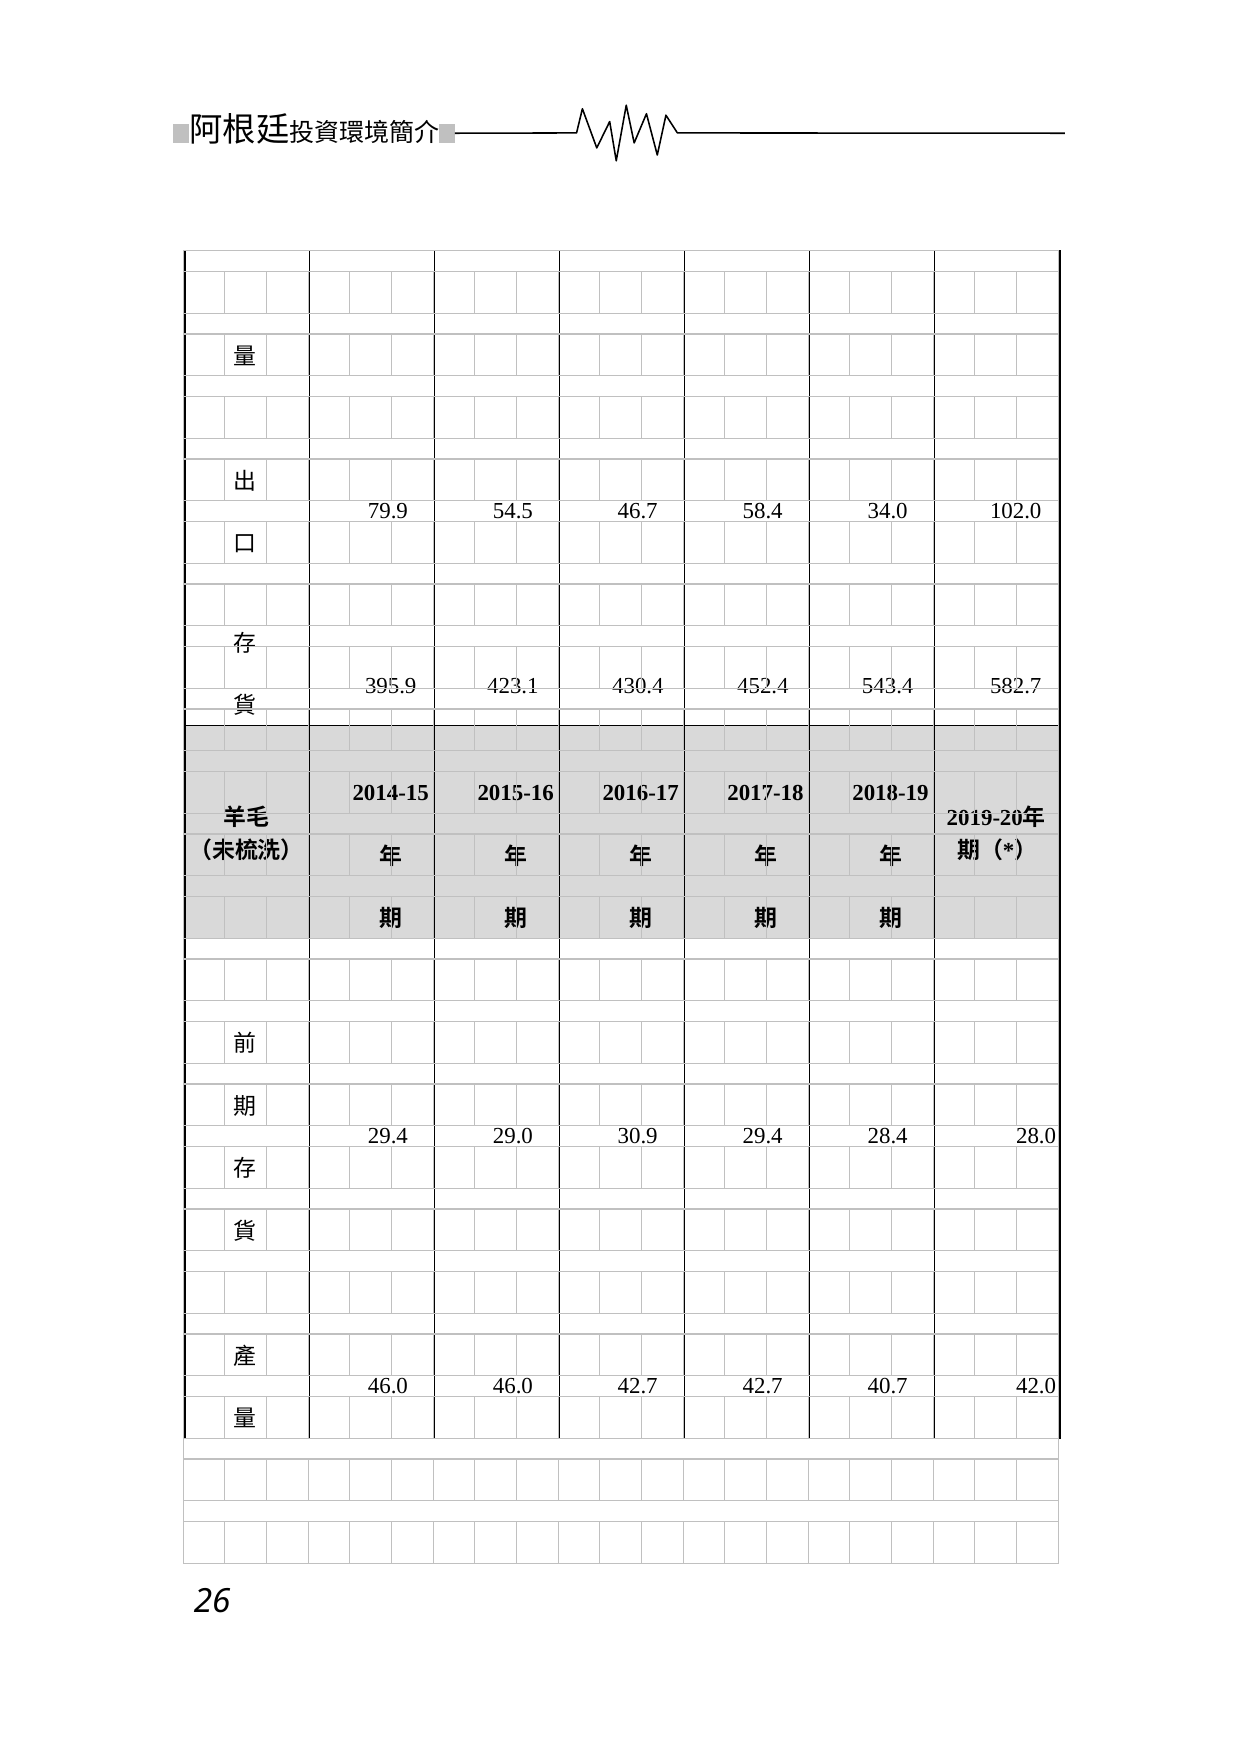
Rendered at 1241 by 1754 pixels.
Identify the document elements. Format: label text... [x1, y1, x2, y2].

table_cell 395.9 [392, 585, 433, 625]
table_cell 2016-17年期 [560, 876, 684, 896]
table_cell [560, 1064, 684, 1083]
table_cell [350, 460, 391, 500]
table_cell 2016-17年期 [600, 772, 641, 813]
table_cell [767, 960, 808, 1000]
table_cell 423.1 [517, 710, 558, 725]
table_cell [642, 522, 683, 563]
table_cell [267, 335, 308, 375]
table_cell [186, 522, 224, 563]
table_cell [892, 1335, 933, 1375]
table_cell 395.9 [310, 647, 349, 688]
table_cell 2019-20年期（*） [1017, 897, 1058, 938]
table_cell 2015-16年期 [435, 835, 474, 875]
table_cell [767, 1147, 808, 1188]
table_cell 2016-17年期 [560, 751, 684, 771]
table_cell [560, 376, 684, 396]
table_cell 46.7 [560, 501, 684, 521]
table_cell 羊毛 （未梳洗） [186, 772, 224, 813]
table_cell 120.0 [350, 272, 391, 313]
table_cell [1017, 1210, 1058, 1250]
table_cell [850, 460, 891, 500]
table_cell [435, 460, 474, 500]
table_cell [435, 1251, 559, 1271]
table_cell [475, 1397, 516, 1438]
table_cell 2019-20年期（*） [935, 726, 974, 750]
table_cell [186, 335, 224, 375]
table_cell [725, 522, 766, 563]
table_cell 430.4 [560, 710, 599, 725]
table_cell [186, 1335, 224, 1375]
table_cell 2018-19年期 [810, 897, 849, 938]
table_cell [685, 1022, 724, 1063]
table_cell [435, 1210, 474, 1250]
table_cell 前 [225, 1022, 266, 1063]
table_cell [392, 1210, 433, 1250]
table_cell 160.0 [517, 335, 558, 375]
table_cell 543.4 [850, 710, 891, 725]
table_cell [310, 1064, 434, 1083]
table_cell [767, 1022, 808, 1063]
table_cell [685, 1251, 809, 1271]
table_cell [560, 1272, 599, 1313]
table_cell 29.4 [685, 1126, 809, 1146]
table_cell [392, 522, 433, 563]
table_cell [935, 522, 974, 563]
table_cell 430.4 [600, 585, 641, 625]
table_cell [186, 1147, 224, 1188]
table_cell [600, 1022, 641, 1063]
table_cell [310, 1147, 349, 1188]
table_cell [850, 1397, 891, 1438]
table_cell [475, 960, 516, 1000]
table_cell [892, 397, 933, 438]
table_cell [975, 1210, 1016, 1250]
table_cell [975, 1147, 1016, 1188]
table_cell 395.9 [350, 710, 391, 725]
table_cell 395.9 [310, 710, 349, 725]
table_cell [435, 1397, 474, 1438]
table_cell [475, 1210, 516, 1250]
table_cell [267, 960, 308, 1000]
table_cell 2018-19年期 [892, 897, 933, 938]
table_cell [310, 1085, 349, 1125]
table_cell [517, 522, 558, 563]
table_cell 2015-16年期 [435, 897, 474, 938]
table_cell [350, 522, 391, 563]
table_cell [267, 1147, 308, 1188]
table_cell [892, 1397, 933, 1438]
table_cell 2015-16年期 [435, 751, 559, 771]
table_cell 羊毛 （未梳洗） [267, 897, 308, 938]
table_cell 160.0 [475, 335, 516, 375]
table_cell [850, 397, 891, 438]
table_cell [810, 522, 849, 563]
table_cell [1017, 1147, 1058, 1188]
table_cell 羊毛 （未梳洗） [186, 876, 309, 896]
table_cell [186, 251, 309, 271]
table_cell 2019-20年期（*） [935, 897, 974, 938]
table_cell 2014-15年期 [310, 835, 349, 875]
table_cell 2014-15年期 [310, 897, 349, 938]
table_cell 2016-17年期 [560, 726, 599, 750]
table_cell [725, 1397, 766, 1438]
table_cell [435, 1085, 474, 1125]
table_cell [392, 1147, 433, 1188]
table_cell 產 [225, 1335, 266, 1375]
table_cell [935, 1022, 974, 1063]
table_cell [225, 397, 266, 438]
table_cell [975, 522, 1016, 563]
table_cell [186, 1126, 309, 1146]
table_cell [560, 1210, 599, 1250]
table_cell 羊毛 （未梳洗） [225, 772, 266, 813]
table_cell 423.1 [435, 710, 474, 725]
table_cell [767, 1085, 808, 1125]
table_cell 2015-16年期 [517, 726, 558, 750]
table_cell 30.9 [560, 1126, 684, 1146]
table_cell 105.0 [935, 314, 1058, 333]
table_cell 29.0 [435, 1126, 559, 1146]
table_cell [517, 960, 558, 1000]
table_cell 存貨 [186, 626, 309, 646]
table_cell [685, 939, 809, 958]
table_cell [600, 522, 641, 563]
table_cell [186, 460, 224, 500]
table_cell 423.1 [475, 710, 516, 725]
table_cell 140.0 [560, 272, 599, 313]
table_cell [810, 1085, 849, 1125]
table_cell 90.0 [892, 272, 933, 313]
table_cell 120.0 [310, 314, 434, 333]
table_cell 羊毛 （未梳洗） [186, 835, 224, 875]
table_cell [267, 1272, 308, 1313]
table_cell 42.7 [685, 1376, 809, 1396]
table_cell 2014-15年期 [392, 772, 433, 813]
table_cell [725, 397, 766, 438]
table_cell [186, 1001, 309, 1021]
table_cell [267, 522, 308, 563]
table_cell 452.4 [767, 710, 808, 725]
table_cell [642, 1335, 683, 1375]
table_cell 423.1 [517, 585, 558, 625]
table_cell 140.0 [600, 335, 641, 375]
table_cell 543.4 [850, 585, 891, 625]
table_cell [767, 1335, 808, 1375]
table_cell [310, 376, 434, 396]
table_cell [810, 376, 934, 396]
table_cell [600, 1085, 641, 1125]
table_cell 395.9 [392, 647, 433, 688]
table_cell 28.4 [810, 1126, 934, 1146]
table_cell 160.0 [435, 272, 474, 313]
table_cell [725, 460, 766, 500]
table_cell 452.4 [685, 585, 724, 625]
table_cell [475, 1272, 516, 1313]
table_cell 102.0 [935, 501, 1058, 521]
table_cell 2017-18年期 [685, 726, 724, 750]
table_cell [517, 1272, 558, 1313]
table_cell [850, 1335, 891, 1375]
table_cell 430.4 [560, 564, 684, 583]
table_cell 42.0 [935, 1376, 1058, 1396]
table_cell 430.4 [560, 626, 684, 646]
table_cell 423.1 [435, 564, 559, 583]
table_cell [310, 939, 434, 958]
table_cell 存貨 [186, 564, 309, 583]
table_cell [517, 1335, 558, 1375]
table_cell [186, 1189, 309, 1208]
table_cell [600, 460, 641, 500]
table_cell 430.4 [642, 647, 683, 688]
table_cell [850, 1147, 891, 1188]
table_cell [850, 1272, 891, 1313]
table_cell 125.0 [685, 251, 809, 271]
table_cell 582.7 [935, 689, 1058, 708]
table_cell 90.0 [850, 335, 891, 375]
table_cell 量 [225, 335, 266, 375]
table_cell 29.4 [310, 1126, 434, 1146]
table_cell [642, 397, 683, 438]
table_cell 423.1 [435, 585, 474, 625]
table_cell 2019-20年期（*） [975, 772, 1016, 813]
table_cell [975, 1085, 1016, 1125]
table_cell 2016-17年期 [560, 835, 599, 875]
table_cell 2014-15年期 [350, 897, 391, 938]
table_cell 90.0 [810, 272, 849, 313]
table_cell 2015-16年期 [475, 897, 516, 938]
table_cell 2019-20年期（*） [1017, 772, 1058, 813]
table_cell [600, 1397, 641, 1438]
table_cell [186, 314, 309, 333]
table_cell 452.4 [725, 647, 766, 688]
table_cell [935, 1397, 974, 1438]
table_cell [475, 397, 516, 438]
table_cell 105.0 [975, 335, 1016, 375]
table_cell 452.4 [685, 710, 724, 725]
table_cell 2019-20年期（*） [935, 814, 1058, 833]
table_cell 2014-15年期 [392, 726, 433, 750]
table_cell [560, 1314, 684, 1333]
table_cell 羊毛 （未梳洗） [225, 897, 266, 938]
table_cell 90.0 [810, 251, 934, 271]
table_cell 105.0 [935, 272, 974, 313]
table_cell [892, 522, 933, 563]
table_cell 543.4 [810, 689, 934, 708]
table_cell [935, 960, 974, 1000]
table_cell 羊毛 （未梳洗） [225, 726, 266, 750]
table_cell 量 [225, 1397, 266, 1438]
table_cell [560, 960, 599, 1000]
table_cell [685, 1314, 809, 1333]
table_cell [685, 1397, 724, 1438]
table_cell 90.0 [850, 272, 891, 313]
table_cell 395.9 [310, 564, 434, 583]
table_cell 2017-18年期 [685, 772, 724, 813]
table_cell 存貨 [225, 585, 266, 625]
table_cell 2018-19年期 [892, 772, 933, 813]
table_cell 34.0 [810, 501, 934, 521]
table_cell [892, 460, 933, 500]
table_cell 160.0 [435, 335, 474, 375]
table_cell [600, 397, 641, 438]
table_cell [810, 1189, 934, 1208]
table_cell [435, 1001, 559, 1021]
table_cell [560, 1085, 599, 1125]
table_cell 430.4 [560, 647, 599, 688]
table_cell [392, 460, 433, 500]
table_cell 430.4 [642, 585, 683, 625]
table_cell 395.9 [310, 585, 349, 625]
table_cell 582.7 [975, 585, 1016, 625]
table_cell 160.0 [435, 251, 559, 271]
table_cell 160.0 [517, 272, 558, 313]
table_cell 90.0 [810, 335, 849, 375]
table_cell 46.0 [435, 1376, 559, 1396]
table_cell 羊毛 （未梳洗） [186, 814, 309, 833]
table_cell 543.4 [810, 647, 849, 688]
table_cell [186, 1022, 224, 1063]
table_cell 120.0 [310, 251, 434, 271]
table_cell 105.0 [935, 251, 1058, 271]
table_cell [810, 397, 849, 438]
table_cell 2014-15年期 [350, 726, 391, 750]
table_cell 存 [225, 1147, 266, 1188]
table_cell [560, 1147, 599, 1188]
table_cell [186, 439, 309, 458]
table_cell [560, 522, 599, 563]
table_cell [892, 1085, 933, 1125]
table_cell [685, 376, 809, 396]
table_cell [310, 397, 349, 438]
table_cell [685, 1189, 809, 1208]
table_cell 2017-18年期 [725, 726, 766, 750]
table_cell 2017-18年期 [725, 835, 766, 875]
table_cell 2017-18年期 [685, 876, 809, 896]
table_cell 582.7 [935, 647, 974, 688]
table_cell [850, 960, 891, 1000]
table_cell 2017-18年期 [725, 897, 766, 938]
table_cell [186, 1210, 224, 1250]
table_cell [1017, 1022, 1058, 1063]
table_cell [810, 460, 849, 500]
table_cell [310, 1272, 349, 1313]
table_cell [267, 1210, 308, 1250]
table_cell [935, 397, 974, 438]
table_cell 羊毛 （未梳洗） [186, 897, 224, 938]
table_cell 羊毛 （未梳洗） [267, 835, 308, 875]
table_cell [435, 1147, 474, 1188]
table_cell 存貨 [225, 710, 266, 725]
table_cell [685, 1210, 724, 1250]
table_cell [186, 960, 224, 1000]
table_cell [600, 1147, 641, 1188]
table_cell [892, 960, 933, 1000]
table_cell 395.9 [350, 585, 391, 625]
table_cell [1017, 397, 1058, 438]
table_cell 582.7 [1017, 647, 1058, 688]
table_cell 105.0 [975, 272, 1016, 313]
table_cell 2016-17年期 [560, 772, 599, 813]
table_cell [310, 1001, 434, 1021]
table_cell 430.4 [600, 710, 641, 725]
table_cell 2019-20年期（*） [935, 835, 974, 875]
table_cell 2016-17年期 [600, 726, 641, 750]
table_cell [560, 1022, 599, 1063]
table_cell 125.0 [725, 272, 766, 313]
table_cell [435, 397, 474, 438]
table_cell 582.7 [935, 710, 974, 725]
table_cell [975, 397, 1016, 438]
table_cell [560, 460, 599, 500]
table_cell 79.9 [310, 501, 434, 521]
table_cell [892, 1210, 933, 1250]
table_cell [935, 1272, 974, 1313]
table_cell [517, 1022, 558, 1063]
table_cell [435, 1272, 474, 1313]
table_cell [267, 1335, 308, 1375]
table_cell 140.0 [560, 335, 599, 375]
table_cell [975, 1272, 1016, 1313]
table_cell 2018-19年期 [810, 726, 849, 750]
table_cell 423.1 [435, 626, 559, 646]
table_cell 羊毛 （未梳洗） [267, 772, 308, 813]
table_cell [560, 1189, 684, 1208]
table_cell [975, 1397, 1016, 1438]
table_cell [392, 1272, 433, 1313]
table_cell 120.0 [350, 335, 391, 375]
table_cell [435, 376, 559, 396]
table_cell 2018-19年期 [810, 835, 849, 875]
table_cell [435, 439, 559, 458]
table_cell 582.7 [935, 585, 974, 625]
table_cell [560, 397, 599, 438]
table_cell [186, 1314, 309, 1333]
table_cell [685, 1085, 724, 1125]
table_cell 2018-19年期 [850, 772, 891, 813]
table_cell 2016-17年期 [642, 897, 683, 938]
table_cell [517, 1397, 558, 1438]
table_cell [1017, 1397, 1058, 1438]
table_cell [767, 1272, 808, 1313]
table_cell 2019-20年期（*） [935, 751, 1058, 771]
table_cell [267, 1085, 308, 1125]
table_cell [186, 376, 309, 396]
table_cell [186, 1064, 309, 1083]
table_cell 2017-18年期 [767, 897, 808, 938]
table_cell [725, 1022, 766, 1063]
table_cell 2018-19年期 [810, 876, 934, 896]
table_cell [935, 939, 1058, 958]
table_cell [392, 960, 433, 1000]
table_cell [310, 522, 349, 563]
table_cell [892, 1147, 933, 1188]
table_cell [517, 460, 558, 500]
table_cell [350, 1210, 391, 1250]
table_cell 90.0 [810, 314, 934, 333]
table_cell 羊毛 （未梳洗） [186, 726, 224, 750]
table_cell 2016-17年期 [642, 835, 683, 875]
table_cell [642, 1085, 683, 1125]
table_cell [435, 1189, 559, 1208]
table_cell [186, 1272, 224, 1313]
table_cell 543.4 [850, 647, 891, 688]
table_cell 423.1 [435, 689, 559, 708]
table_cell 423.1 [435, 647, 474, 688]
table_cell [685, 1064, 809, 1083]
table_cell [560, 1001, 684, 1021]
table_cell [725, 1335, 766, 1375]
table_cell 543.4 [810, 564, 934, 583]
table_cell [186, 1085, 224, 1125]
table_cell 2019-20年期（*） [975, 835, 1016, 875]
table_cell [475, 522, 516, 563]
table_cell 430.4 [560, 689, 684, 708]
table_cell 2019-20年期（*） [975, 897, 1016, 938]
table_cell [517, 1085, 558, 1125]
table_cell [560, 939, 684, 958]
table_cell 582.7 [935, 564, 1058, 583]
table_cell 582.7 [935, 626, 1058, 646]
table_cell 2018-19年期 [850, 726, 891, 750]
table_cell [725, 1147, 766, 1188]
table_cell 452.4 [685, 564, 809, 583]
table_cell [435, 960, 474, 1000]
table_cell [350, 397, 391, 438]
table_cell 2017-18年期 [685, 835, 724, 875]
table_cell [310, 1022, 349, 1063]
table_cell 2016-17年期 [560, 814, 684, 833]
table_cell [475, 1022, 516, 1063]
table_cell 395.9 [392, 710, 433, 725]
table_cell [600, 1210, 641, 1250]
table_cell [310, 1335, 349, 1375]
table_cell [892, 1272, 933, 1313]
table_cell [392, 1397, 433, 1438]
table_cell 395.9 [350, 647, 391, 688]
table_cell [435, 522, 474, 563]
table_cell 140.0 [560, 314, 684, 333]
table_cell [1017, 1335, 1058, 1375]
table_cell [225, 1272, 266, 1313]
table_cell 90.0 [892, 335, 933, 375]
table_cell 2014-15年期 [350, 772, 391, 813]
table_cell [642, 1022, 683, 1063]
table_cell [225, 960, 266, 1000]
table_cell [975, 1022, 1016, 1063]
table_cell 2017-18年期 [767, 726, 808, 750]
table_cell [850, 522, 891, 563]
table_cell [935, 1147, 974, 1188]
table_cell 582.7 [1017, 585, 1058, 625]
table_cell 452.4 [767, 647, 808, 688]
table_cell 2016-17年期 [642, 726, 683, 750]
table_cell 423.1 [475, 585, 516, 625]
table_cell 存貨 [186, 647, 224, 688]
table_cell [975, 960, 1016, 1000]
table_cell [310, 1210, 349, 1250]
table_cell 125.0 [767, 335, 808, 375]
table_cell [310, 1189, 434, 1208]
table_cell 2015-16年期 [517, 772, 558, 813]
table_cell [725, 960, 766, 1000]
table_cell [392, 397, 433, 438]
table_cell 140.0 [642, 272, 683, 313]
table_cell [186, 501, 309, 521]
table_cell 2018-19年期 [810, 814, 934, 833]
table_cell [310, 1314, 434, 1333]
table_cell [810, 1210, 849, 1250]
table_cell [560, 1397, 599, 1438]
table_cell [935, 1064, 1058, 1083]
table_cell 2015-16年期 [475, 726, 516, 750]
table_cell [310, 439, 434, 458]
table_cell 2018-19年期 [850, 835, 891, 875]
table_cell 120.0 [392, 335, 433, 375]
table_cell [642, 1147, 683, 1188]
table_cell [267, 460, 308, 500]
table_cell 2015-16年期 [517, 835, 558, 875]
table_cell [600, 960, 641, 1000]
table_cell [350, 1272, 391, 1313]
table_cell 出 [225, 460, 266, 500]
table_cell 140.0 [642, 335, 683, 375]
table_cell [560, 439, 684, 458]
table_cell 160.0 [435, 314, 559, 333]
table_cell [810, 1272, 849, 1313]
table_cell [350, 1085, 391, 1125]
table_cell [435, 1064, 559, 1083]
table_cell [935, 1335, 974, 1375]
table_cell 2018-19年期 [892, 726, 933, 750]
table_cell 存貨 [267, 585, 308, 625]
table_cell [392, 1335, 433, 1375]
table_cell [685, 1335, 724, 1375]
table_cell 430.4 [600, 647, 641, 688]
table_cell 58.4 [685, 501, 809, 521]
table_cell [267, 1022, 308, 1063]
table_cell 423.1 [517, 647, 558, 688]
table_cell [350, 1397, 391, 1438]
table_cell 543.4 [810, 710, 849, 725]
table_cell 2015-16年期 [435, 814, 559, 833]
table_cell [935, 460, 974, 500]
table_cell [186, 1251, 309, 1271]
table_cell 430.4 [642, 710, 683, 725]
table_cell [685, 1272, 724, 1313]
table_cell 2017-18年期 [685, 814, 809, 833]
table_cell [935, 1251, 1058, 1271]
table_cell [810, 960, 849, 1000]
table_cell [186, 397, 224, 438]
table_cell 543.4 [892, 647, 933, 688]
table_cell [810, 1022, 849, 1063]
table_cell [642, 1272, 683, 1313]
table_cell [685, 522, 724, 563]
table_cell [935, 439, 1058, 458]
table_cell [560, 1251, 684, 1271]
table_cell [1017, 1272, 1058, 1313]
table_cell 2014-15年期 [310, 814, 434, 833]
table_cell [1017, 1085, 1058, 1125]
table_cell [435, 1022, 474, 1063]
table_cell 期 [225, 1085, 266, 1125]
table_cell [810, 1251, 934, 1271]
table_cell 105.0 [1017, 335, 1058, 375]
table_cell 2015-16年期 [517, 897, 558, 938]
table_cell 口 [225, 522, 266, 563]
table_cell 2016-17年期 [642, 772, 683, 813]
table_cell 2014-15年期 [392, 835, 433, 875]
table_cell [810, 1064, 934, 1083]
table_cell [810, 1397, 849, 1438]
table_cell 貨 [225, 1210, 266, 1250]
table_cell 2017-18年期 [767, 835, 808, 875]
table_cell 452.4 [685, 626, 809, 646]
table_cell 存貨 [267, 710, 308, 725]
table_cell 羊毛 （未梳洗） [267, 726, 308, 750]
table_cell 125.0 [685, 314, 809, 333]
table_cell 105.0 [1017, 272, 1058, 313]
table_cell [810, 439, 934, 458]
table_cell [935, 1085, 974, 1125]
table_cell [642, 1397, 683, 1438]
table_cell [310, 1251, 434, 1271]
table_cell 46.0 [310, 1376, 434, 1396]
table_cell [392, 1022, 433, 1063]
table_cell [935, 1001, 1058, 1021]
table_cell 2019-20年期（*） [1017, 726, 1058, 750]
table_cell [767, 460, 808, 500]
table_cell 2017-18年期 [685, 897, 724, 938]
table_cell 2015-16年期 [475, 772, 516, 813]
table_cell [850, 1085, 891, 1125]
table_cell 2017-18年期 [767, 772, 808, 813]
table_cell [475, 1085, 516, 1125]
table_cell [267, 272, 308, 313]
table_cell 2014-15年期 [310, 772, 349, 813]
table_cell 543.4 [810, 626, 934, 646]
table_cell [475, 1335, 516, 1375]
table_cell 2014-15年期 [310, 726, 349, 750]
table_cell 452.4 [725, 585, 766, 625]
table_cell [435, 1335, 474, 1375]
table_cell 42.7 [560, 1376, 684, 1396]
table_cell [560, 1335, 599, 1375]
table_cell [685, 397, 724, 438]
table_cell [810, 1001, 934, 1021]
table_cell [685, 460, 724, 500]
table_cell [767, 397, 808, 438]
table_cell 105.0 [935, 335, 974, 375]
table_cell [935, 1314, 1058, 1333]
table_cell 2018-19年期 [850, 897, 891, 938]
table_cell 存貨 [225, 647, 266, 688]
table_cell 2019-20年期（*） [1017, 835, 1058, 875]
table_cell [935, 1189, 1058, 1208]
table_cell 存貨 [186, 689, 309, 708]
table_cell [1017, 960, 1058, 1000]
table_cell 120.0 [310, 335, 349, 375]
table_cell 430.4 [560, 585, 599, 625]
table_cell 543.4 [810, 585, 849, 625]
table_cell [225, 272, 266, 313]
table_cell 2018-19年期 [892, 835, 933, 875]
table_cell [975, 460, 1016, 500]
table_cell [850, 1210, 891, 1250]
table_cell [310, 1397, 349, 1438]
table_cell 存貨 [186, 710, 224, 725]
table_cell 28.0 [935, 1126, 1058, 1146]
table_cell [810, 939, 934, 958]
table_cell [267, 1397, 308, 1438]
table_cell [600, 1335, 641, 1375]
table_cell 2018-19年期 [810, 751, 934, 771]
table_cell 125.0 [767, 272, 808, 313]
table_cell 395.9 [310, 689, 434, 708]
table_cell 2014-15年期 [392, 897, 433, 938]
table_cell [642, 460, 683, 500]
table_cell 2015-16年期 [435, 772, 474, 813]
table_cell [767, 1397, 808, 1438]
table_cell [975, 1335, 1016, 1375]
table_cell [810, 1335, 849, 1375]
table_cell [685, 439, 809, 458]
table_cell [767, 522, 808, 563]
table_cell 125.0 [725, 335, 766, 375]
table_cell [475, 1147, 516, 1188]
table_cell [725, 1210, 766, 1250]
table_cell 140.0 [600, 272, 641, 313]
table_cell 羊毛 （未梳洗） [186, 751, 309, 771]
table_cell 2016-17年期 [600, 897, 641, 938]
table_cell 452.4 [685, 689, 809, 708]
table_cell [350, 960, 391, 1000]
table_cell 120.0 [310, 272, 349, 313]
table_cell [1017, 460, 1058, 500]
table_cell [517, 1147, 558, 1188]
table_cell 2014-15年期 [350, 835, 391, 875]
table_cell [186, 1397, 224, 1438]
table_cell 存貨 [186, 585, 224, 625]
table_cell [435, 939, 559, 958]
table_cell [350, 1335, 391, 1375]
table_cell [350, 1022, 391, 1063]
table_cell 2015-16年期 [435, 726, 474, 750]
table_cell [392, 1085, 433, 1125]
table_cell [350, 1147, 391, 1188]
table_cell [725, 1085, 766, 1125]
table_cell 2019-20年期（*） [935, 876, 1058, 896]
table_cell [685, 960, 724, 1000]
table_cell [186, 272, 224, 313]
table_cell 125.0 [685, 335, 724, 375]
table_cell [935, 1210, 974, 1250]
table_cell [850, 1022, 891, 1063]
table_cell [685, 1147, 724, 1188]
table_cell [767, 1210, 808, 1250]
table_cell [600, 1272, 641, 1313]
table_cell 582.7 [975, 647, 1016, 688]
table_cell [517, 1210, 558, 1250]
table_cell [810, 1147, 849, 1188]
table_cell [725, 1272, 766, 1313]
table_cell [642, 1210, 683, 1250]
table_cell 2015-16年期 [435, 876, 559, 896]
table_cell 395.9 [310, 626, 434, 646]
table_cell 2015-16年期 [475, 835, 516, 875]
table_cell [186, 939, 309, 958]
table_cell 452.4 [767, 585, 808, 625]
table_cell 120.0 [392, 272, 433, 313]
table_cell [935, 376, 1058, 396]
table_cell 423.1 [475, 647, 516, 688]
table_cell [685, 1001, 809, 1021]
table_cell 存貨 [267, 647, 308, 688]
table_cell 543.4 [892, 710, 933, 725]
table_cell 2014-15年期 [310, 751, 434, 771]
table_cell 54.5 [435, 501, 559, 521]
table_cell [475, 460, 516, 500]
table_cell [310, 960, 349, 1000]
table_cell 582.7 [975, 710, 1016, 725]
table_cell 582.7 [1017, 710, 1058, 725]
table_cell [310, 460, 349, 500]
table_cell 2016-17年期 [560, 897, 599, 938]
table_cell 2014-15年期 [310, 876, 434, 896]
table_cell 140.0 [560, 251, 684, 271]
table_cell 羊毛 （未梳洗） [225, 835, 266, 875]
table_cell [517, 397, 558, 438]
table_cell [186, 1376, 309, 1396]
table_cell 2017-18年期 [685, 751, 809, 771]
table_cell 452.4 [685, 647, 724, 688]
table_cell 2016-17年期 [600, 835, 641, 875]
table_cell 125.0 [685, 272, 724, 313]
table_cell [892, 1022, 933, 1063]
table_cell [267, 397, 308, 438]
table_cell [435, 1314, 559, 1333]
table_cell 40.7 [810, 1376, 934, 1396]
table_cell 2019-20年期（*） [935, 772, 974, 813]
table_cell [810, 1314, 934, 1333]
table_cell 2018-19年期 [810, 772, 849, 813]
table_cell [1017, 522, 1058, 563]
table_cell 2017-18年期 [725, 772, 766, 813]
table_cell 160.0 [475, 272, 516, 313]
table_cell 452.4 [725, 710, 766, 725]
table_cell [642, 960, 683, 1000]
table_cell 543.4 [892, 585, 933, 625]
table_cell 2019-20年期（*） [975, 726, 1016, 750]
